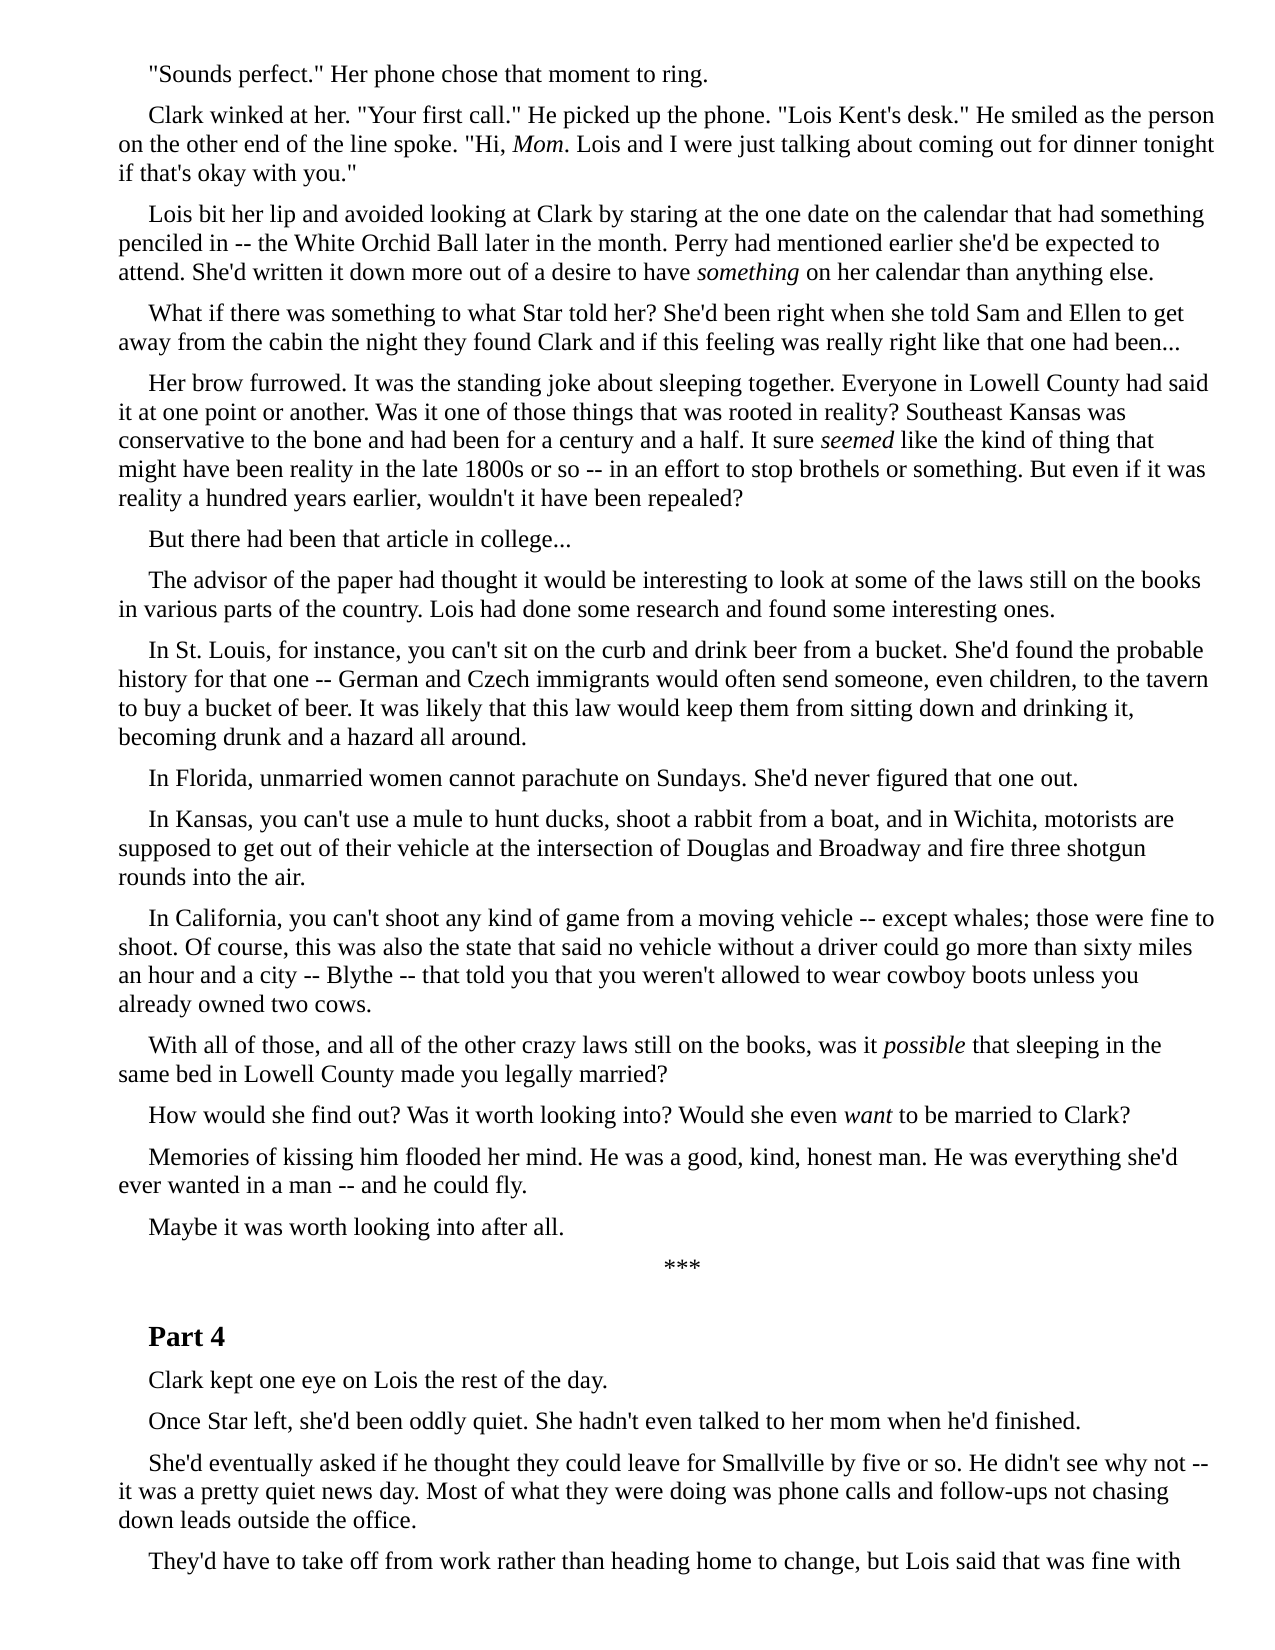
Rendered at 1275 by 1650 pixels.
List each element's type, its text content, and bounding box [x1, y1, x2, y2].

text Once Star left, she'd been oddly quiet. She hadn't even talked to her mom when he'd finished. [118, 1406, 1216, 1435]
text But there had been that article in college... [118, 524, 1216, 553]
subtitle Part 4 [118, 1319, 1216, 1353]
text Her brow furrowed. It was the standing joke about sleeping together. Everyone in Lowell County had said it at one point or another. Was it one of those things that was rooted in reality? Southeast Kansas was conservative to the bone and had been for a century and a half. It sure seemed like the kind of thing that might have been reality in the late 1800s or so -- in an effort to stop brothels or something. But even if it was reality a hundred years earlier, wouldn't it have been repealed? [118, 368, 1216, 512]
text Memories of kissing him flooded her mind. He was a good, kind, honest man. He was everything she'd ever wanted in a man -- and he could fly. [118, 1142, 1216, 1199]
text In Florida, unmarried women cannot parachute on Sundays. She'd never figured that one out. [118, 763, 1216, 792]
text In California, you can't shoot any kind of game from a moving vehicle -- except whales; those were fine to shoot. Of course, this was also the state that said no vehicle without a driver could go more than sixty miles an hour and a city -- Blythe -- that told you that you weren't allowed to wear cowboy boots unless you already owned two cows. [118, 903, 1216, 1018]
text In Kansas, you can't use a mule to hunt ducks, shoot a rabbit from a boat, and in Wichita, motorists are supposed to get out of their vehicle at the intersection of Douglas and Broadway and fire three shotgun rounds into the air. [118, 804, 1216, 890]
text In St. Louis, for instance, you can't sit on the curb and drink beer from a bucket. She'd found the probable history for that one -- German and Czech immigrants would often send someone, even children, to the tavern to buy a bucket of beer. It was likely that this law would keep them from sitting down and drinking it, becoming drunk and a hazard all around. [118, 635, 1216, 750]
text "Sounds perfect." Her phone chose that moment to ring. [118, 59, 1216, 88]
text She'd eventually asked if he thought they could leave for Smallville by five or so. He didn't see why not -- it was a pretty quiet news day. Most of what they were doing was phone calls and follow-ups not chasing down leads outside the office. [118, 1448, 1216, 1534]
text What if there was something to what Star told her? She'd been right when she told Sam and Ellen to get away from the cabin the night they found Clark and if this feeling was really right like that one had been... [118, 298, 1216, 355]
text Lois bit her lip and avoided looking at Clark by staring at the one date on the calendar that had something penciled in -- the White Orchid Ball later in the month. Perry had mentioned earlier she'd be expected to attend. She'd written it down more out of a desire to have something on her calendar than anything else. [118, 199, 1216, 285]
text *** [118, 1253, 1216, 1282]
text With all of those, and all of the other crazy laws still on the books, was it possible that sleeping in the same bed in Lowell County made you legally married? [118, 1030, 1216, 1088]
text Clark kept one eye on Lois the rest of the day. [118, 1365, 1216, 1394]
text Maybe it was worth looking into after all. [118, 1212, 1216, 1240]
text They'd have to take off from work rather than heading home to change, but Lois said that was fine with [118, 1546, 1216, 1575]
text How would she find out? Was it worth looking into? Would she even want to be married to Clark? [118, 1100, 1216, 1129]
text The advisor of the paper had thought it would be interesting to look at some of the laws still on the books in various parts of the country. Lois had done some research and found some interesting ones. [118, 565, 1216, 623]
text Clark winked at her. "Your first call." He picked up the phone. "Lois Kent's desk." He smiled as the person on the other end of the line spoke. "Hi, Mom. Lois and I were just talking about coming out for dinner tonight if that's okay with you." [118, 100, 1216, 187]
